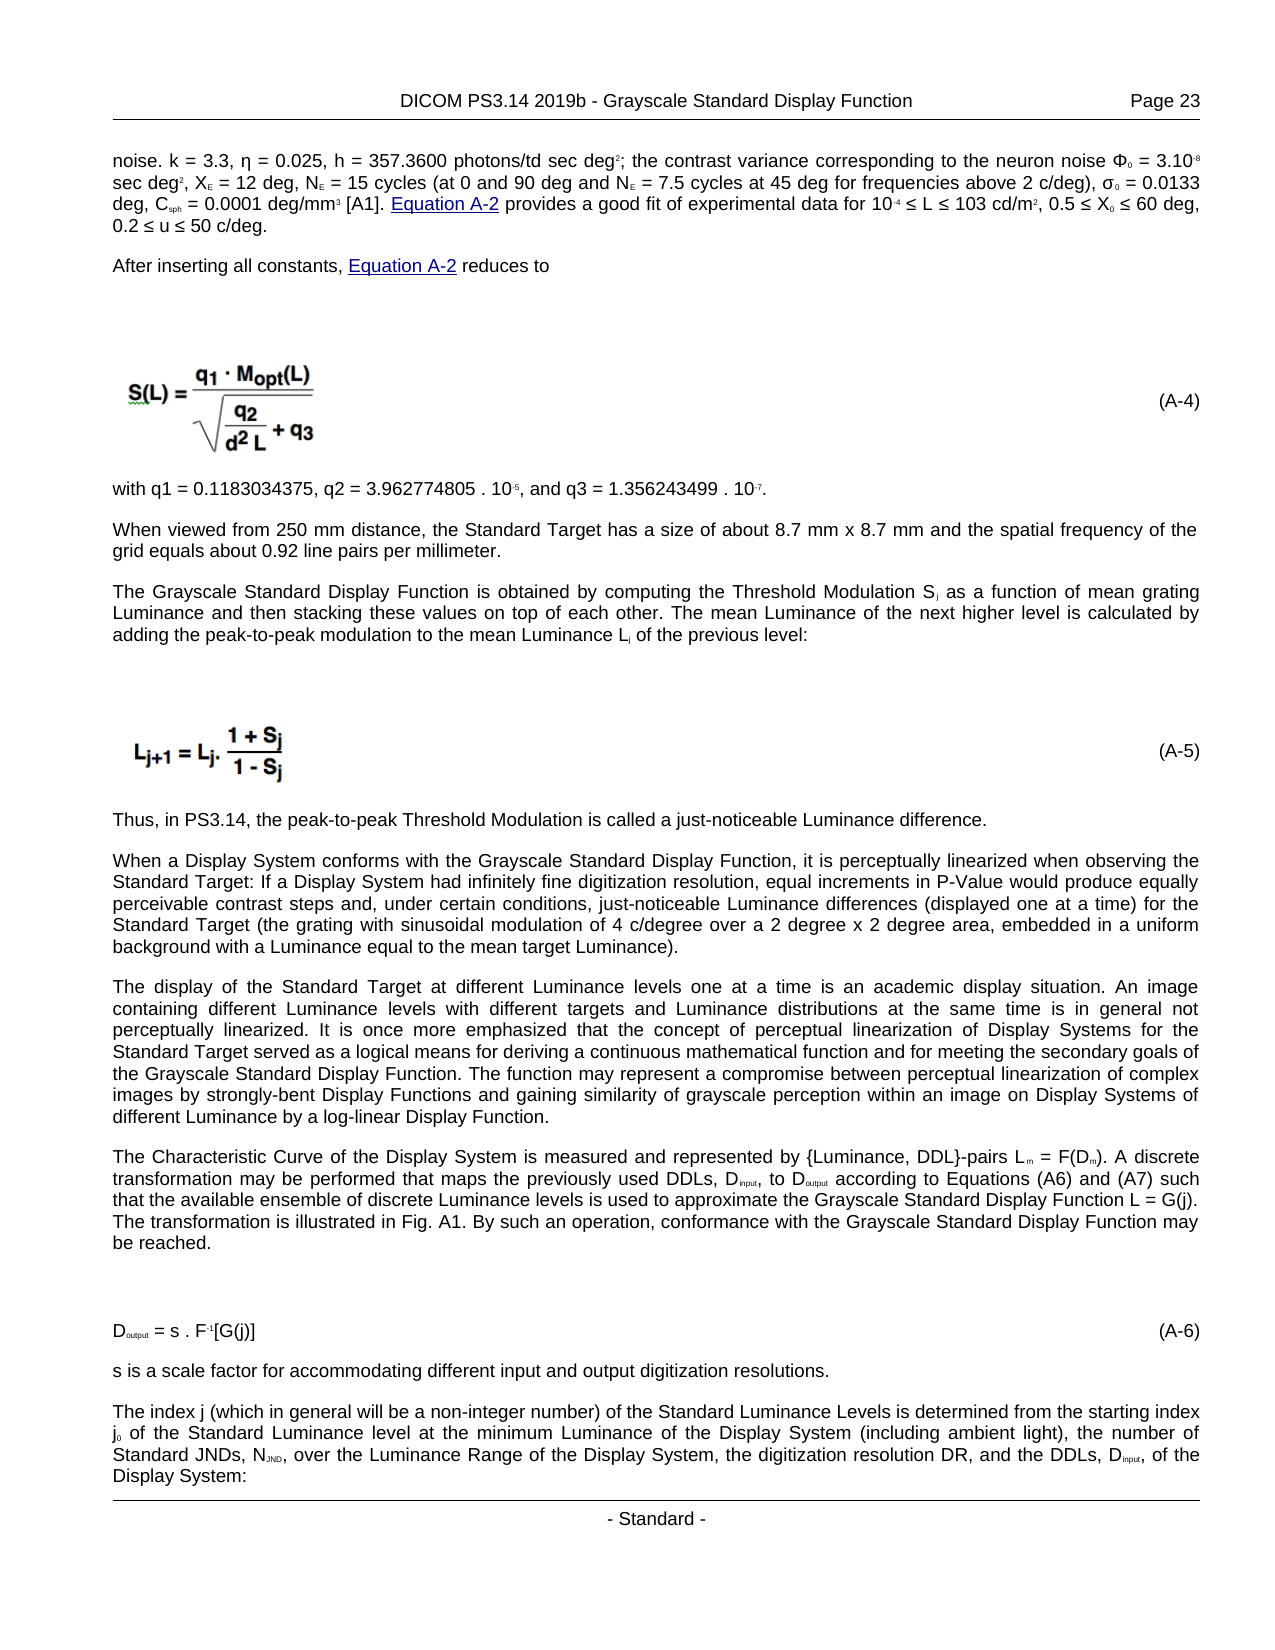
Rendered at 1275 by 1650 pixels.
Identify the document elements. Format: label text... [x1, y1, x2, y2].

text The display of the Standard Target at different Luminance levels one at a time is an academic display situation. An image containing different Luminance levels with different targets and Luminance distributions at the same time is in general not perceptually linearized. It is once more emphasized that the concept of perceptual linearization of Display Systems for the Standard Target served as a logical means for deriving a continuous mathematical function and for meeting the secondary goals of the Grayscale Standard Display Function. The function may represent a compromise between perceptual linearization of complex images by strongly-bent Display Functions and gaining similarity of grayscale perception within an image on Display Systems of different Luminance by a log-linear Display Function. [112, 976, 1200, 1127]
text s is a scale factor for accommodating different input and output digitization resolutions. [112, 1360, 1200, 1382]
text The Characteristic Curve of the Display System is measured and represented by {Luminance, DDL}-pairs Lm = F(Dm). A discrete transformation may be performed that maps the previously used DDLs, Dinput, to Doutput according to Equations (A6) and (A7) such that the available ensemble of discrete Luminance levels is used to approximate the Grayscale Standard Display Function L = G(j). The transformation is illustrated in Fig. A1. By such an operation, conformance with the Grayscale Standard Display Function may be reached. [112, 1146, 1200, 1254]
table_header (A-6) [1132, 1320, 1200, 1341]
table_header [307, 711, 1132, 791]
text When a Display System conforms with the Grayscale Standard Display Function, it is perceptually linearized when observing the Standard Target: If a Display System had infinitely fine digitization resolution, equal increments in P-Value would produce equally perceivable contrast steps and, under certain conditions, just-noticeable Luminance differences (displayed one at a time) for the Standard Target (the grating with sinusoidal modulation of 4 c/degree over a 2 degree x 2 degree area, embedded in a uniform background with a Luminance equal to the mean target Luminance). [112, 849, 1200, 957]
table_header (A-4) [1132, 343, 1200, 459]
picture [112, 342, 324, 460]
text noise. k = 3.3, η = 0.025, h = 357.3600 photons/td sec deg2; the contrast variance corresponding to the neuron noise Φ0 = 3.10-8 sec deg2, XE = 12 deg, NE = 15 cycles (at 0 and 90 deg and NE = 7.5 cycles at 45 deg for frequencies above 2 c/deg), σ0 = 0.0133 deg, Csph = 0.0001 deg/mm3 [A1]. Equation A-2 provides a good fit of experimental data for 10-4 ≤ L ≤ 103 cd/m2, 0.5 ≤ X0 ≤ 60 deg, 0.2 ≤ u ≤ 50 c/deg. [112, 150, 1200, 236]
text Thus, in PS3.14, the peak-to-peak Threshold Modulation is called a just-noticeable Luminance difference. [112, 809, 1200, 831]
text The Grayscale Standard Display Function is obtained by computing the Threshold Modulation Sj as a function of mean grating Luminance and then stacking these values on top of each other. The mean Luminance of the next higher level is calculated by adding the peak-to-peak modulation to the mean Luminance Lj of the previous level: [112, 580, 1200, 645]
picture [112, 711, 307, 791]
text The index j (which in general will be a non-integer number) of the Standard Luminance Levels is determined from the starting index j0 of the Standard Luminance level at the minimum Luminance of the Display System (including ambient light), the number of Standard JNDs, NJND, over the Luminance Range of the Display System, the digitization resolution DR, and the DDLs, Dinput, of the Display System: [112, 1401, 1200, 1487]
text with q1 = 0.1183034375, q2 = 3.962774805 . 10-5, and q3 = 1.356243499 . 10-7. [112, 478, 1200, 500]
table_header [324, 343, 1132, 459]
table_header (A-5) [1132, 711, 1200, 791]
text After inserting all constants, Equation A-2 reduces to [112, 255, 1200, 277]
table_header Doutput = s . F-1[G(j)] [113, 1320, 1132, 1341]
text When viewed from 250 mm distance, the Standard Target has a size of about 8.7 mm x 8.7 mm and the spatial frequency of the grid equals about 0.92 line pairs per millimeter. [112, 518, 1200, 562]
